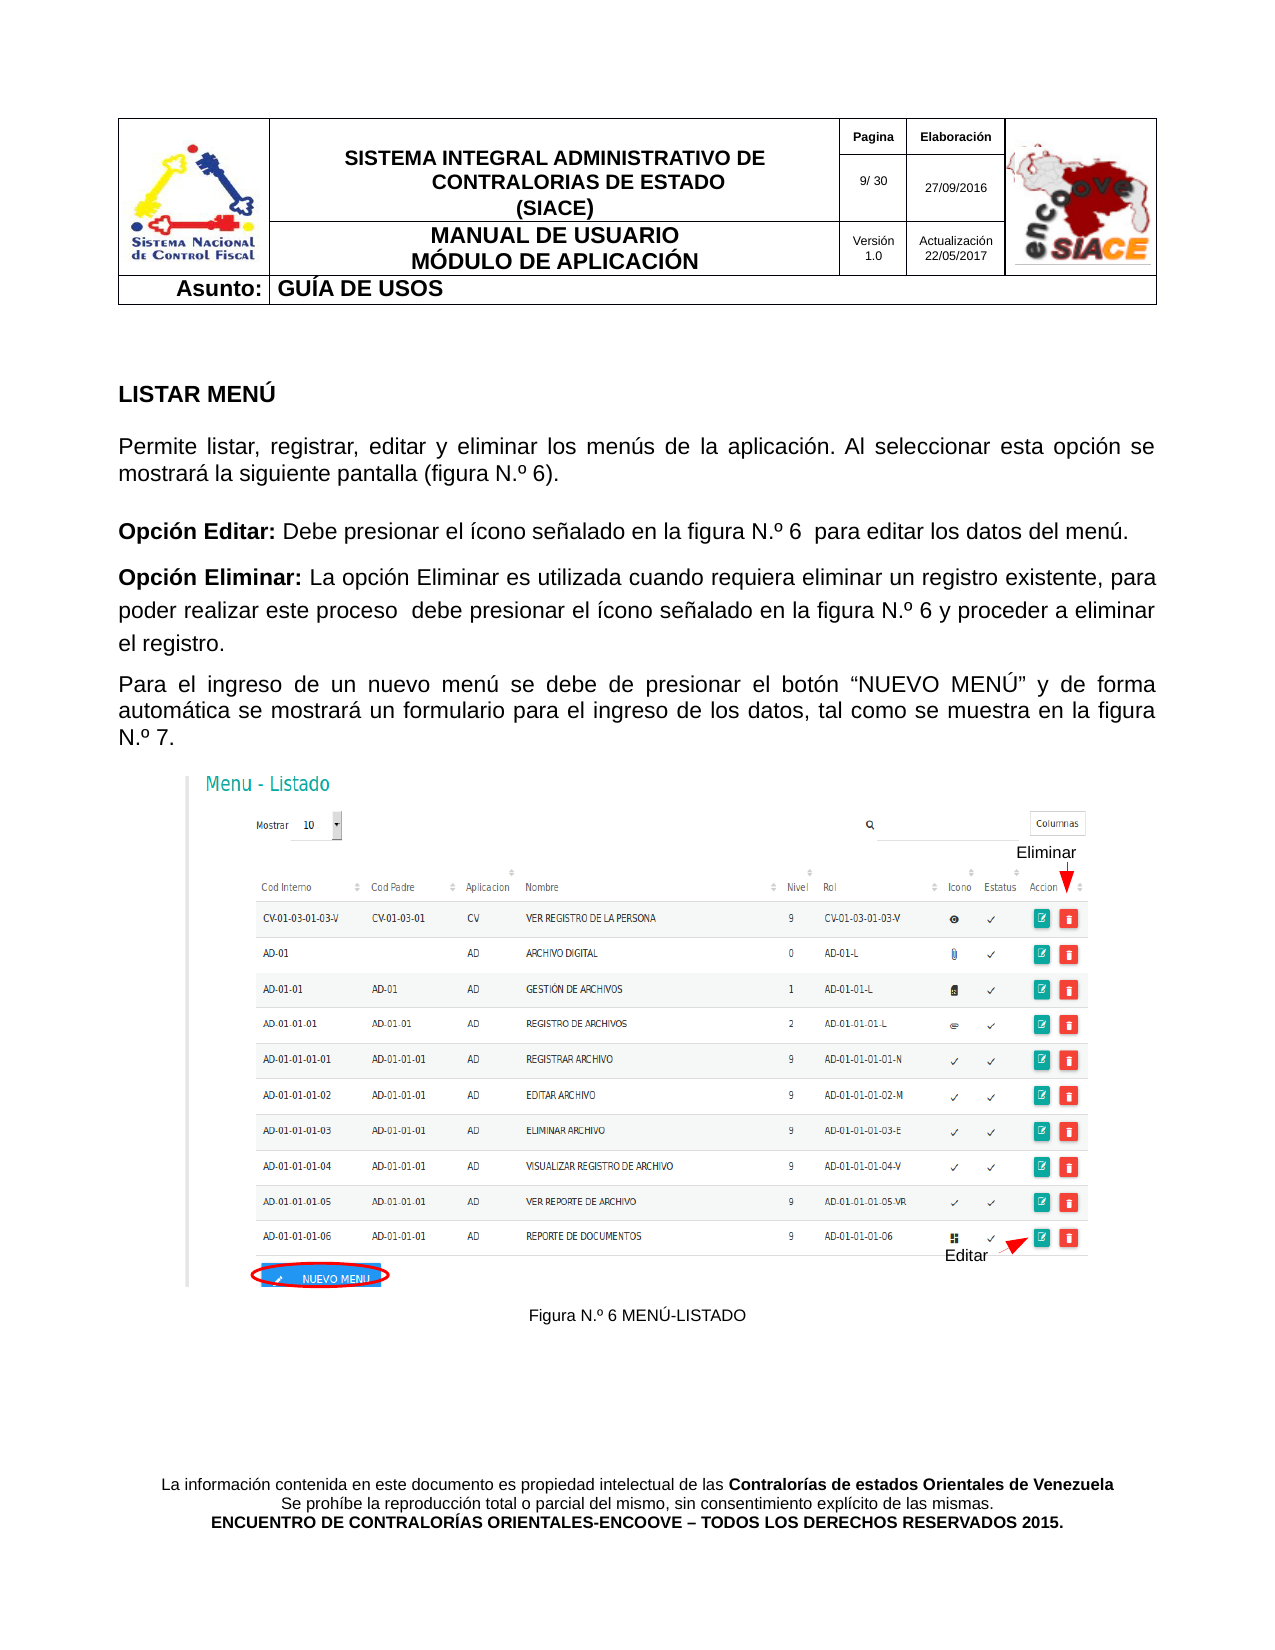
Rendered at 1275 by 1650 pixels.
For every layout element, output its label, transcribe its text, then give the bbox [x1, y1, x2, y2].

picture [255, 1265, 386, 1285]
text Permite listar, registrar, editar y eliminar los menús de la aplicación. Al seleccionar esta opción se mostrará la siguiente pantalla (figura N.º 6). [118, 433, 1157, 486]
picture [185, 776, 1090, 1287]
text Figura N.º 6 MENÚ-LISTADO [118, 1306, 1157, 1325]
text Para el ingreso de un nuevo menú se debe de presionar el botón “NUEVO MENÚ” y de forma automática se mostrará un formulario para el ingreso de los datos, tal como se muestra en la figura N.º 7. [118, 671, 1157, 750]
text Opción Editar: Debe presionar el ícono señalado en la figura N.º 6 para editar los datos del menú. [118, 512, 1157, 546]
picture [1006, 140, 1151, 266]
text Opción Eliminar: La opción Eliminar es utilizada cuando requiera eliminar un registro existente, para poder realizar este proceso debe presionar el ícono señalado en la figura N.º 6 y proceder a eliminar el registro. [118, 558, 1157, 658]
subtitle LISTAR MENÚ [118, 380, 1157, 407]
picture [121, 140, 267, 266]
